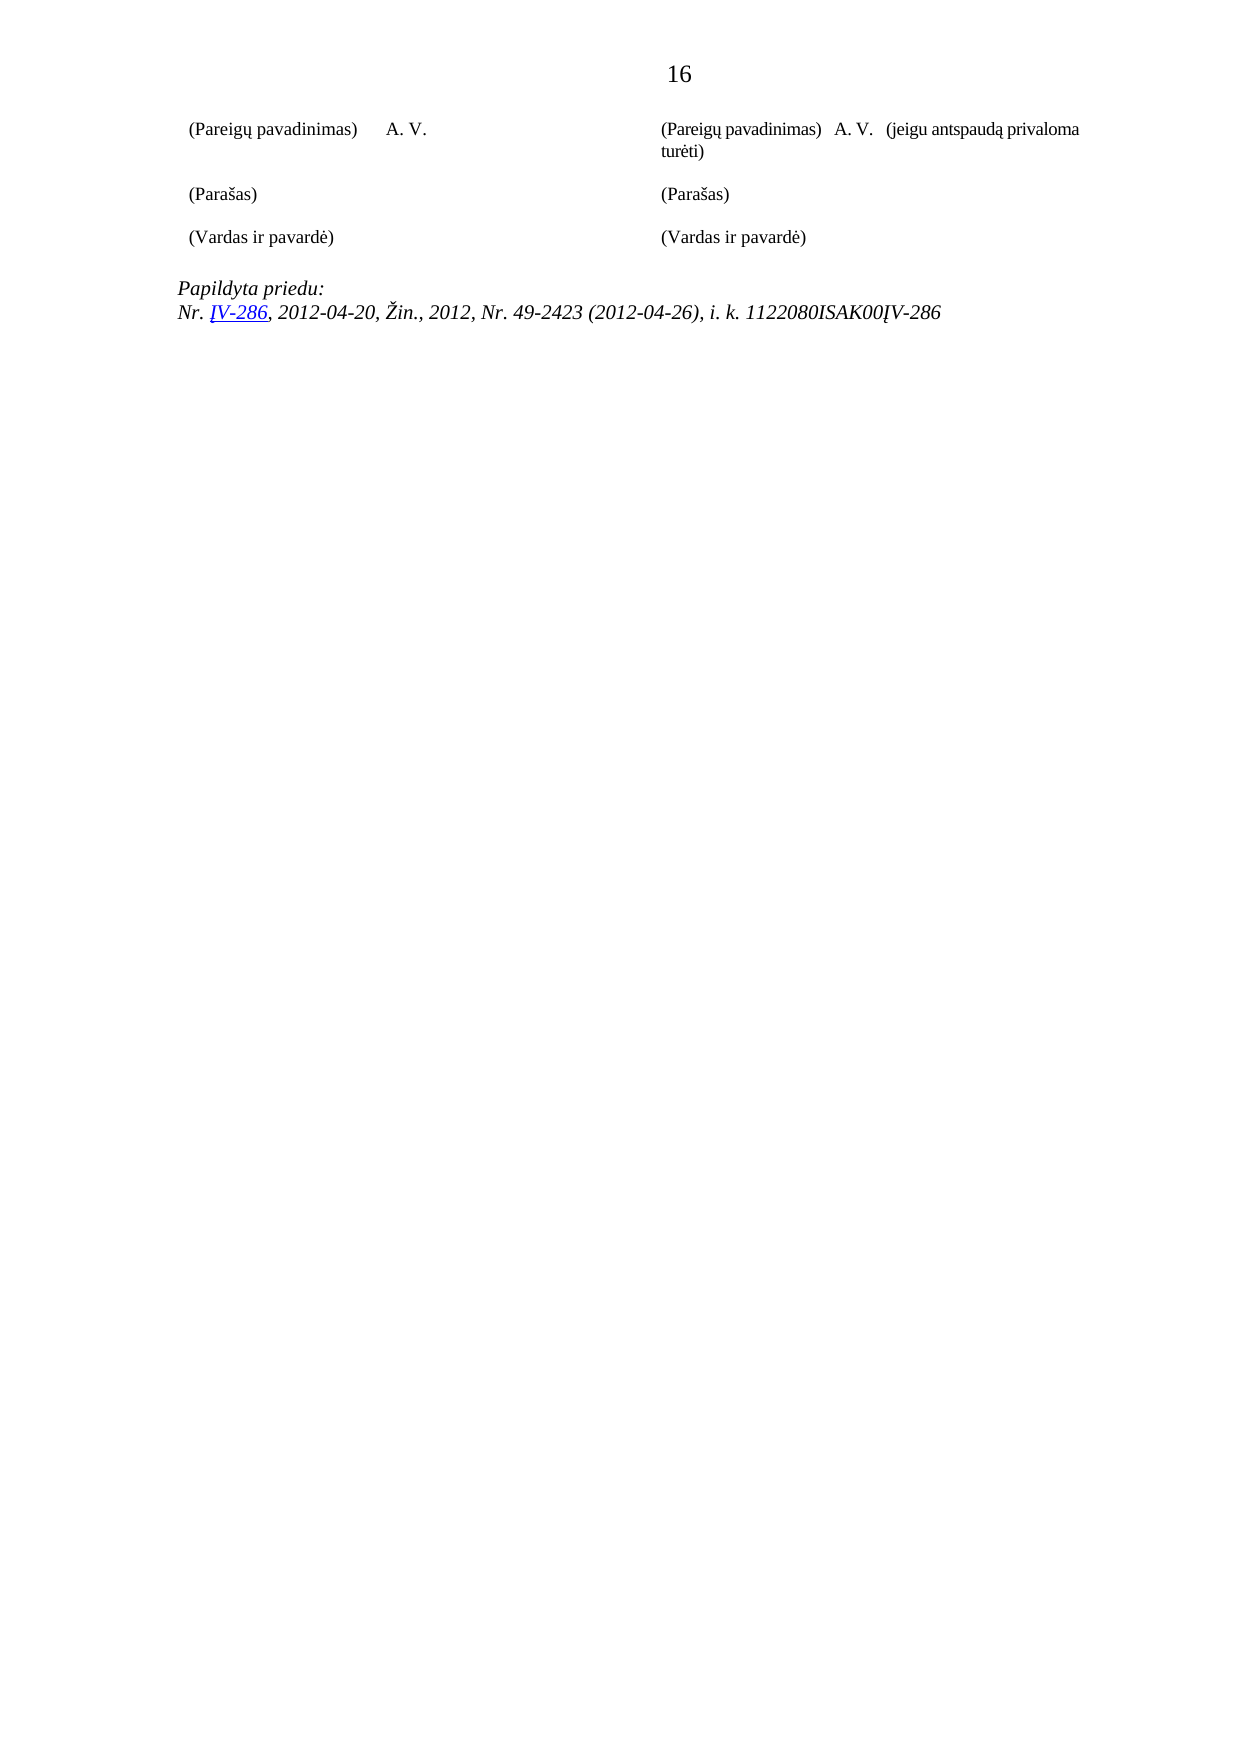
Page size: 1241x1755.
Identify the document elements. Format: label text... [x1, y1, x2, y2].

table_cell (Pareigų pavadinimas) A. V. (jeigu antspaudą privaloma turėti) [650, 118, 1122, 161]
table_cell (Parašas) [650, 161, 1122, 204]
text Papildyta priedu: [177, 276, 1181, 300]
table_cell (Vardas ir pavardė) [177, 204, 649, 247]
table_cell (Parašas) [177, 161, 649, 204]
text Nr. ĮV-286, 2012-04-20, Žin., 2012, Nr. 49-2423 (2012-04-26), i. k. 1122080ISAK00ĮV-286 [177, 300, 1181, 324]
table_cell (Pareigų pavadinimas) A. V. [177, 118, 649, 161]
table_cell (Vardas ir pavardė) [650, 204, 1122, 247]
